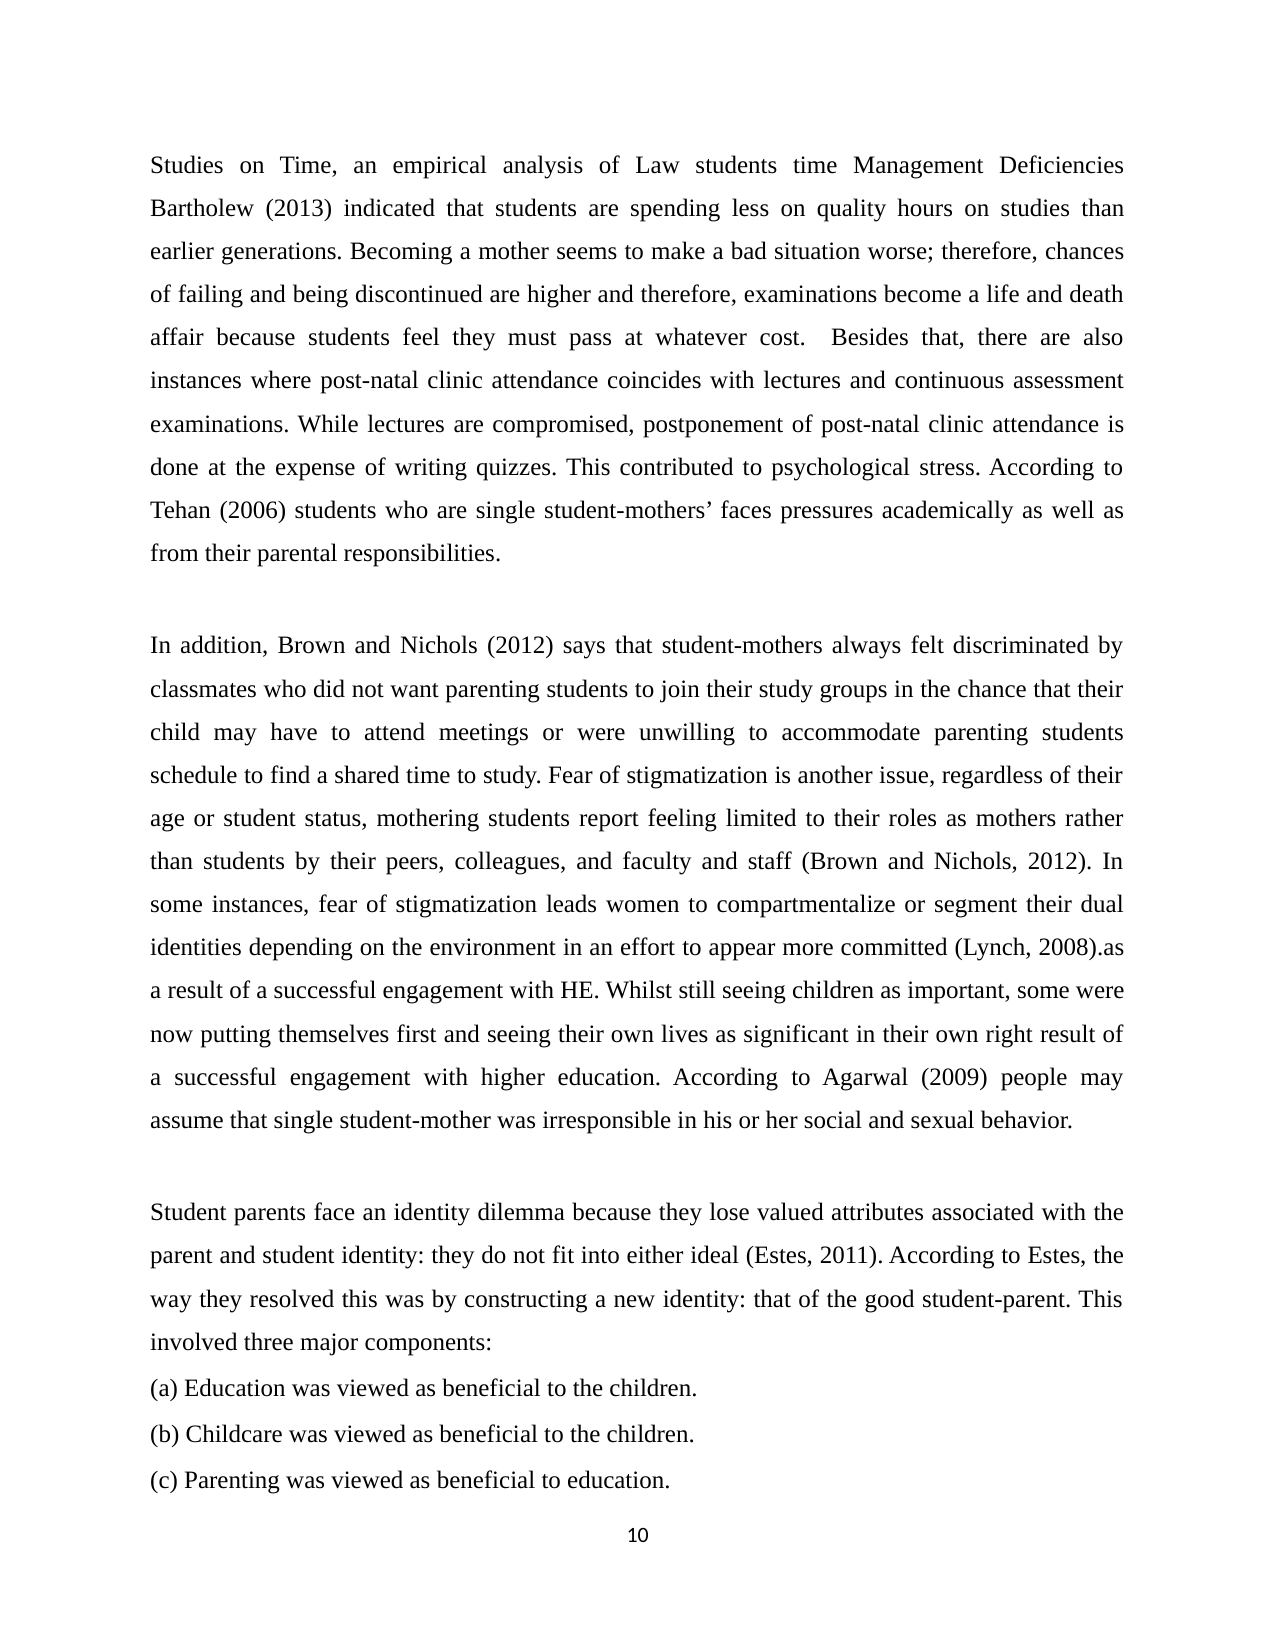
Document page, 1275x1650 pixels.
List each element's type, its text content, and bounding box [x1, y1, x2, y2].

text (b) Childcare was viewed as beneficial to the children. [150, 1419, 1125, 1448]
text Student parents face an identity dilemma because they lose valued attributes associated with the parent and student identity: they do not fit into either ideal (Estes, 2011). According to Estes, the way they resolved this was by constructing a new identity: that of the good student-parent. This involved three major components: [150, 1197, 1125, 1356]
text In addition, Brown and Nichols (2012) says that student-mothers always felt discriminated by classmates who did not want parenting students to join their study groups in the chance that their child may have to attend meetings or were unwilling to accommodate parenting students schedule to find a shared time to study. Fear of stigmatization is another issue, regardless of their age or student status, mothering students report feeling limited to their roles as mothers rather than students by their peers, colleagues, and faculty and staff (Brown and Nichols, 2012). In some instances, fear of stigmatization leads women to compartmentalize or segment their dual identities depending on the environment in an effort to appear more committed (Lynch, 2008).as a result of a successful engagement with HE. Whilst still seeing children as important, some were now putting themselves first and seeing their own lives as significant in their own right result of a successful engagement with higher education. According to Agarwal (2009) people may assume that single student-mother was irresponsible in his or her social and sexual behavior. [150, 631, 1125, 1134]
text (c) Parenting was viewed as beneficial to education. [150, 1466, 1125, 1494]
text Studies on Time, an empirical analysis of Law students time Management Deficiencies Bartholew (2013) indicated that students are spending less on quality hours on studies than earlier generations. Becoming a mother seems to make a bad situation worse; therefore, chances of failing and being discontinued are higher and therefore, examinations become a life and death affair because students feel they must pass at whatever cost. Besides that, there are also instances where post-natal clinic attendance coincides with lectures and continuous assessment examinations. While lectures are compromised, postponement of post-natal clinic attendance is done at the expense of writing quizzes. This contributed to psychological stress. According to Tehan (2006) students who are single student-mothers’ faces pressures academically as well as from their parental responsibilities. [150, 150, 1125, 567]
text (a) Education was viewed as beneficial to the children. [150, 1373, 1125, 1402]
